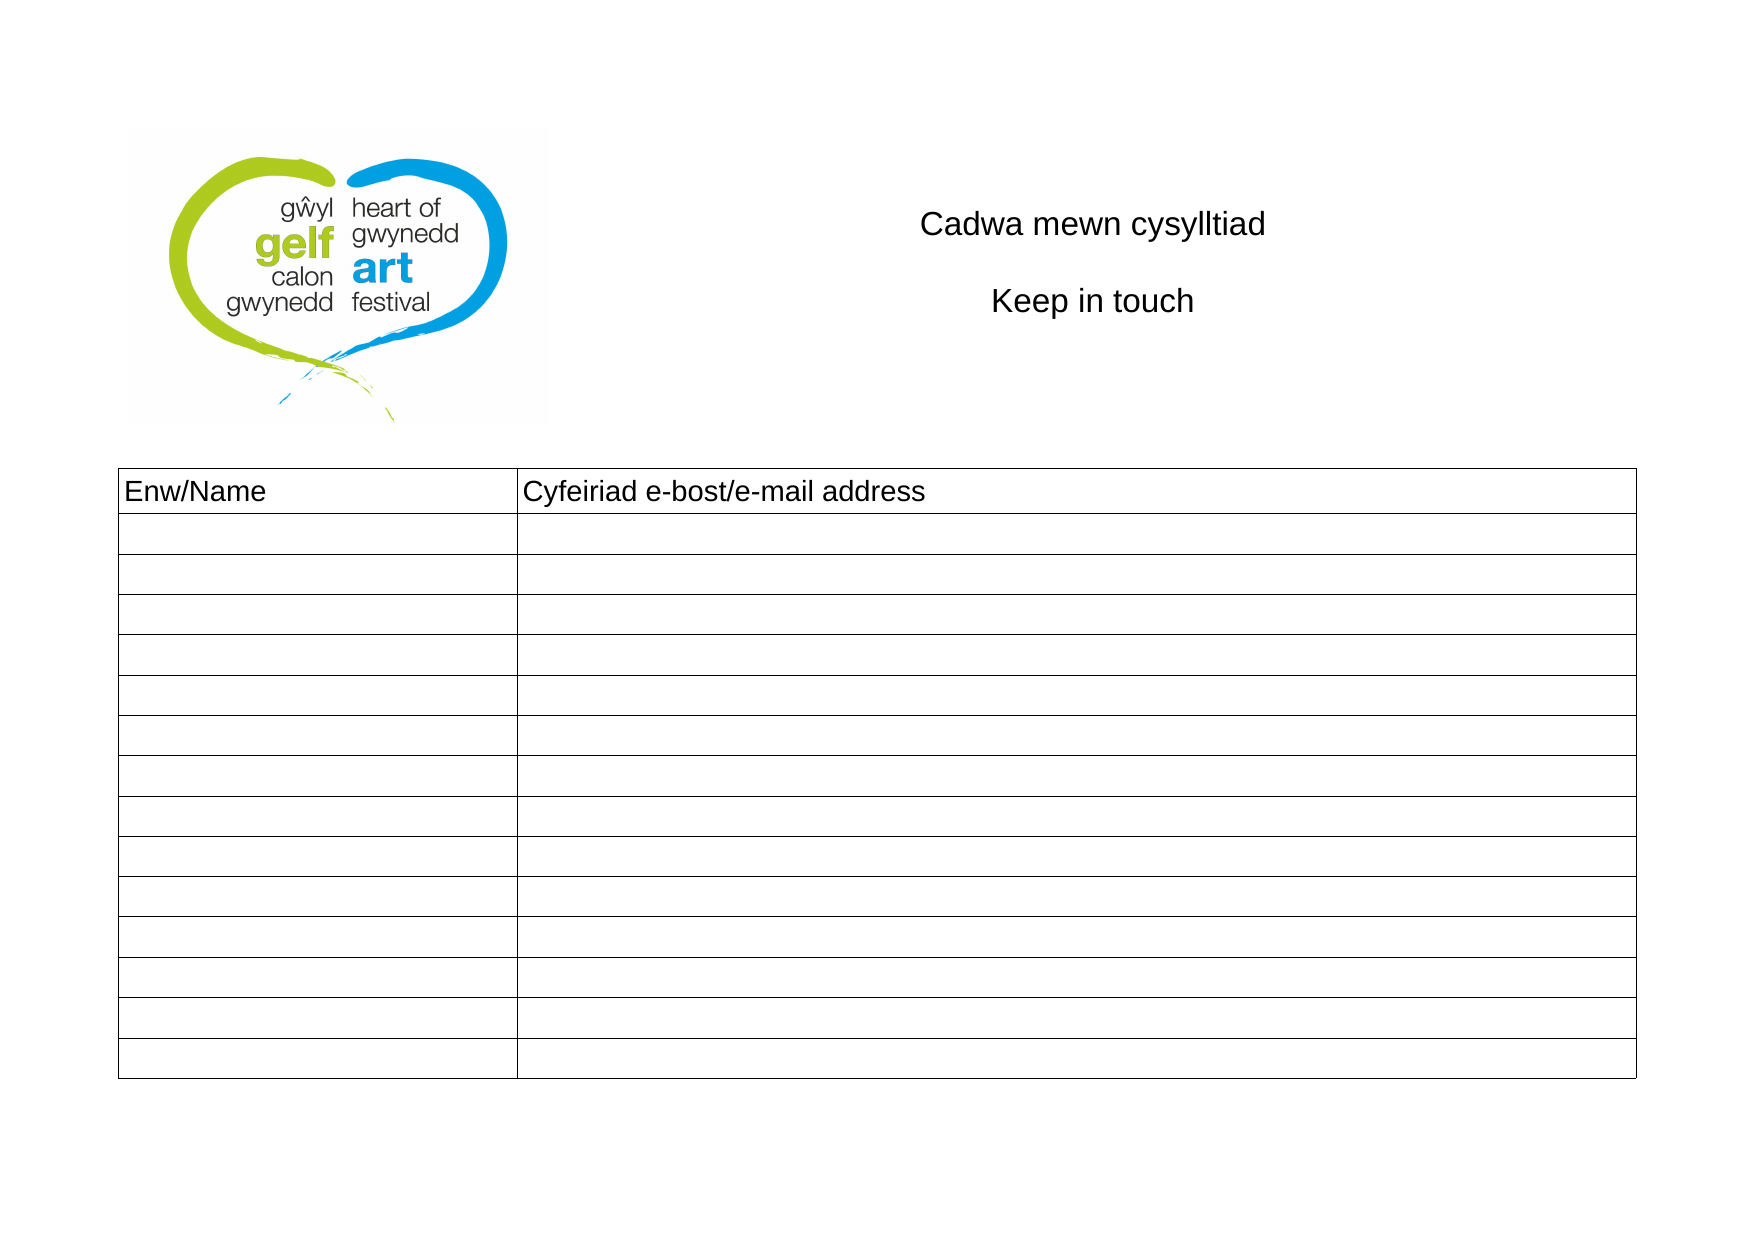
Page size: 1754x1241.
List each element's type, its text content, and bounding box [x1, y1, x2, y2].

table_cell [119, 998, 517, 1037]
table_cell [119, 635, 517, 674]
text [118, 281, 126, 320]
table_cell [119, 837, 517, 876]
table_cell [119, 1039, 517, 1078]
table_header Cyfeiriad e-bost/e-mail address [518, 469, 1636, 513]
table_cell [119, 797, 517, 836]
table_cell [518, 635, 1636, 674]
table_cell [518, 756, 1636, 796]
table_cell [119, 514, 517, 554]
table_cell [119, 676, 517, 715]
table_cell [119, 756, 517, 796]
table_cell [518, 595, 1636, 634]
table_cell [518, 716, 1636, 755]
table_cell [119, 877, 517, 916]
table_cell [518, 555, 1636, 594]
table_cell [119, 595, 517, 634]
table_header Enw/Name [119, 469, 517, 513]
picture [126, 129, 550, 423]
table_cell [518, 998, 1636, 1037]
table_cell [518, 514, 1636, 554]
table_cell [518, 797, 1636, 836]
table_cell [119, 958, 517, 997]
text Cadwa mewn cysylltiad [550, 204, 1636, 243]
table_cell [119, 917, 517, 957]
table_cell [518, 676, 1636, 715]
table_cell [518, 1039, 1636, 1078]
table_cell [119, 716, 517, 755]
table_cell [518, 917, 1636, 957]
text Keep in touch [550, 281, 1636, 320]
table_cell [518, 877, 1636, 916]
table_cell [518, 958, 1636, 997]
table_cell [518, 837, 1636, 876]
table_cell [119, 555, 517, 594]
